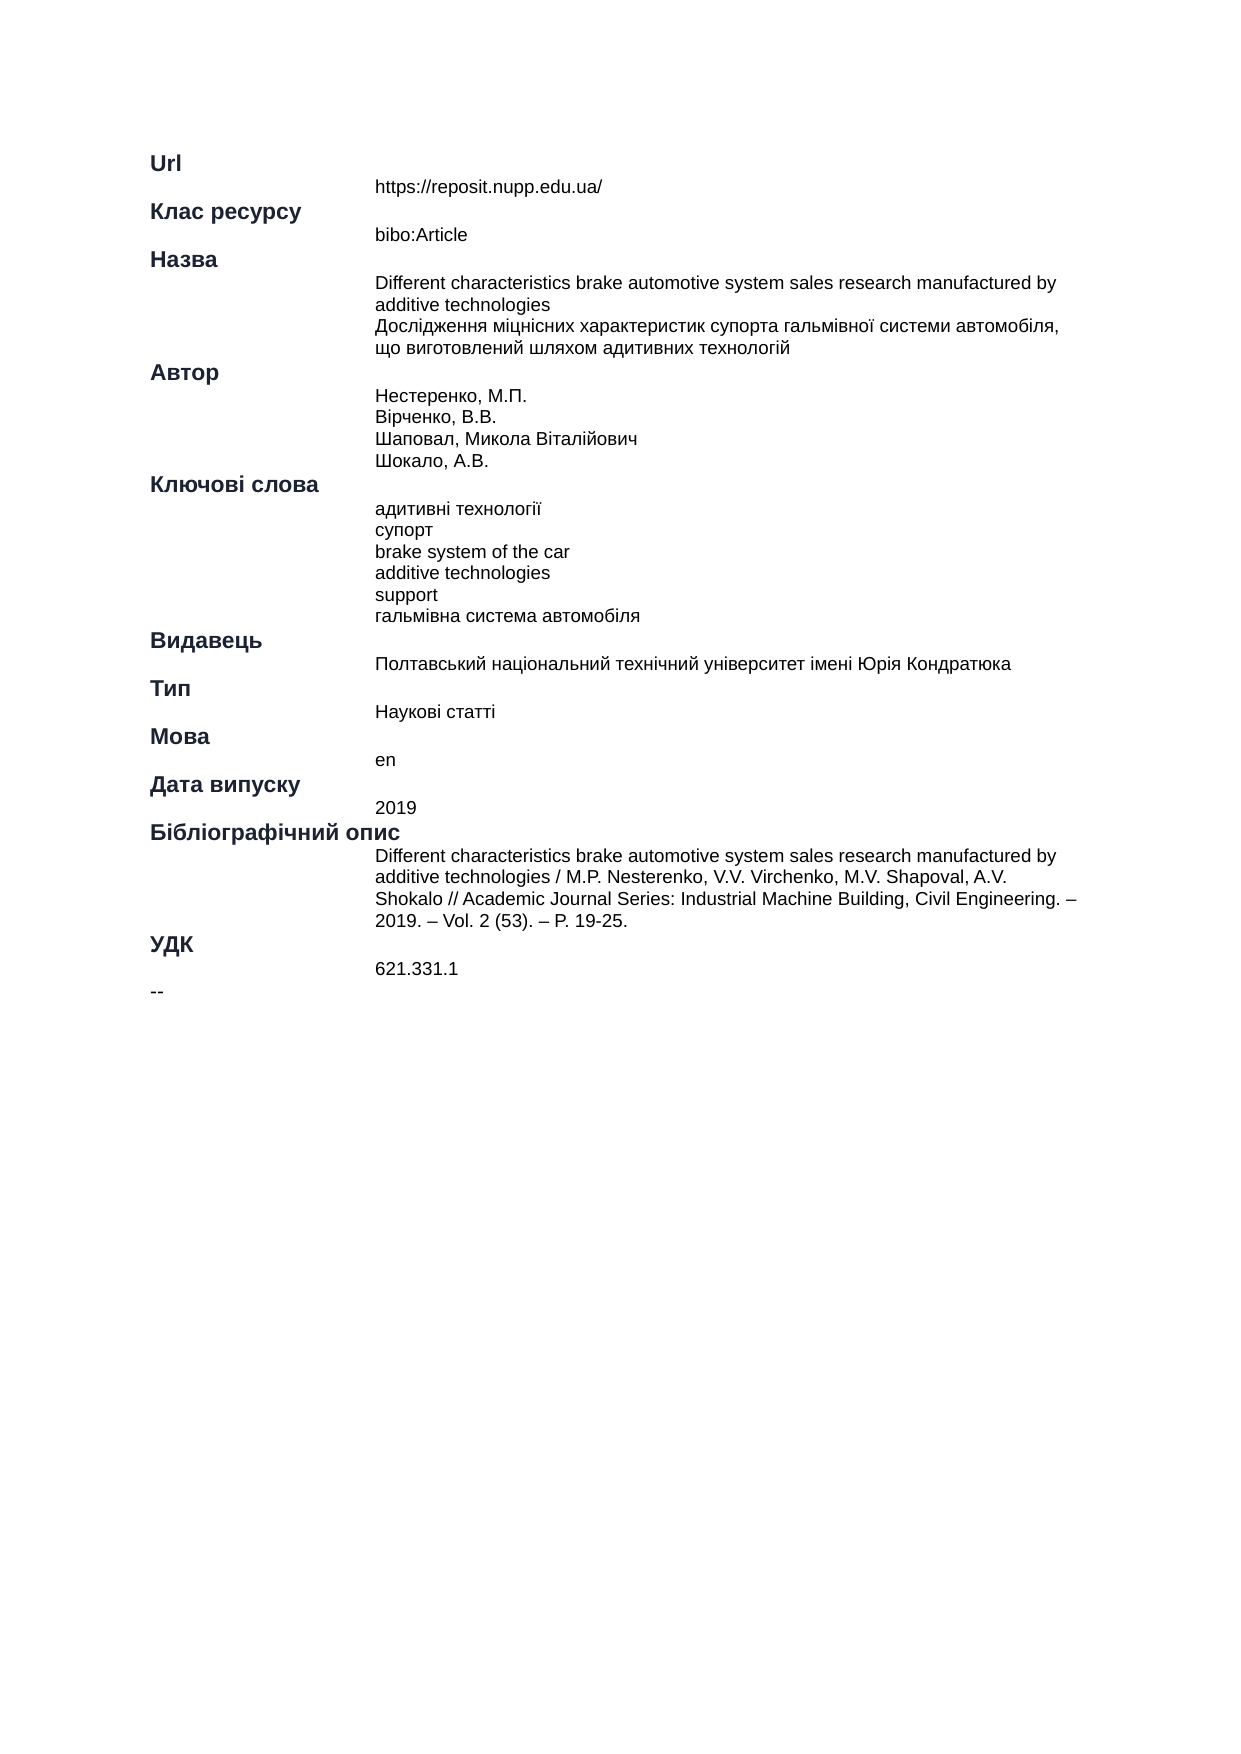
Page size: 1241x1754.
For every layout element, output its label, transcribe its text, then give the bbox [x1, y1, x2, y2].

text en [375, 749, 1090, 771]
text Наукові статті [375, 701, 1090, 723]
text Клас ресурсу [150, 198, 1090, 224]
text Мова [150, 723, 1090, 749]
text support [375, 584, 1090, 605]
text УДК [150, 931, 1090, 957]
text Different characteristics brake automotive system sales research manufactured by additive technologies [375, 272, 1090, 315]
text 621.331.1 [375, 957, 1090, 979]
text Нестеренко, М.П. [375, 385, 1090, 406]
text Дата випуску [150, 771, 1090, 797]
text Полтавський національний технічний університет імені Юрія Кондратюка [375, 653, 1090, 675]
text -- [150, 979, 1090, 1003]
text Назва [150, 246, 1090, 272]
text brake system of the car [375, 541, 1090, 562]
text супорт [375, 519, 1090, 541]
text Url [150, 150, 1090, 176]
text Вірченко, В.В. [375, 406, 1090, 428]
text additive technologies [375, 562, 1090, 584]
text bibo:Article [375, 224, 1090, 246]
text https://reposit.nupp.edu.ua/ [375, 176, 1090, 198]
text Different characteristics brake automotive system sales research manufactured by additive technologies / M.P. Nesterenko, V.V. Virchenko, M.V. Shapoval, A.V. Shokalo // Academic Journal Series: Industrial Machine Building, Civil Engineering. – 2019. – Vol. 2 (53). – P. 19-25. [375, 845, 1090, 931]
text Ключові слова [150, 471, 1090, 497]
text 2019 [375, 797, 1090, 818]
text гальмівна система автомобіля [375, 605, 1090, 627]
text Видавець [150, 627, 1090, 653]
text Тип [150, 675, 1090, 701]
text Бібліографічний опис [150, 818, 1090, 845]
text Дослідження міцнісних характеристик супорта гальмівної системи автомобіля, що виготовлений шляхом адитивних технологій [375, 315, 1090, 358]
text Шокало, А.В. [375, 449, 1090, 471]
text Автор [150, 358, 1090, 385]
text адитивні технології [375, 497, 1090, 519]
text Шаповал, Микола Віталійович [375, 428, 1090, 449]
